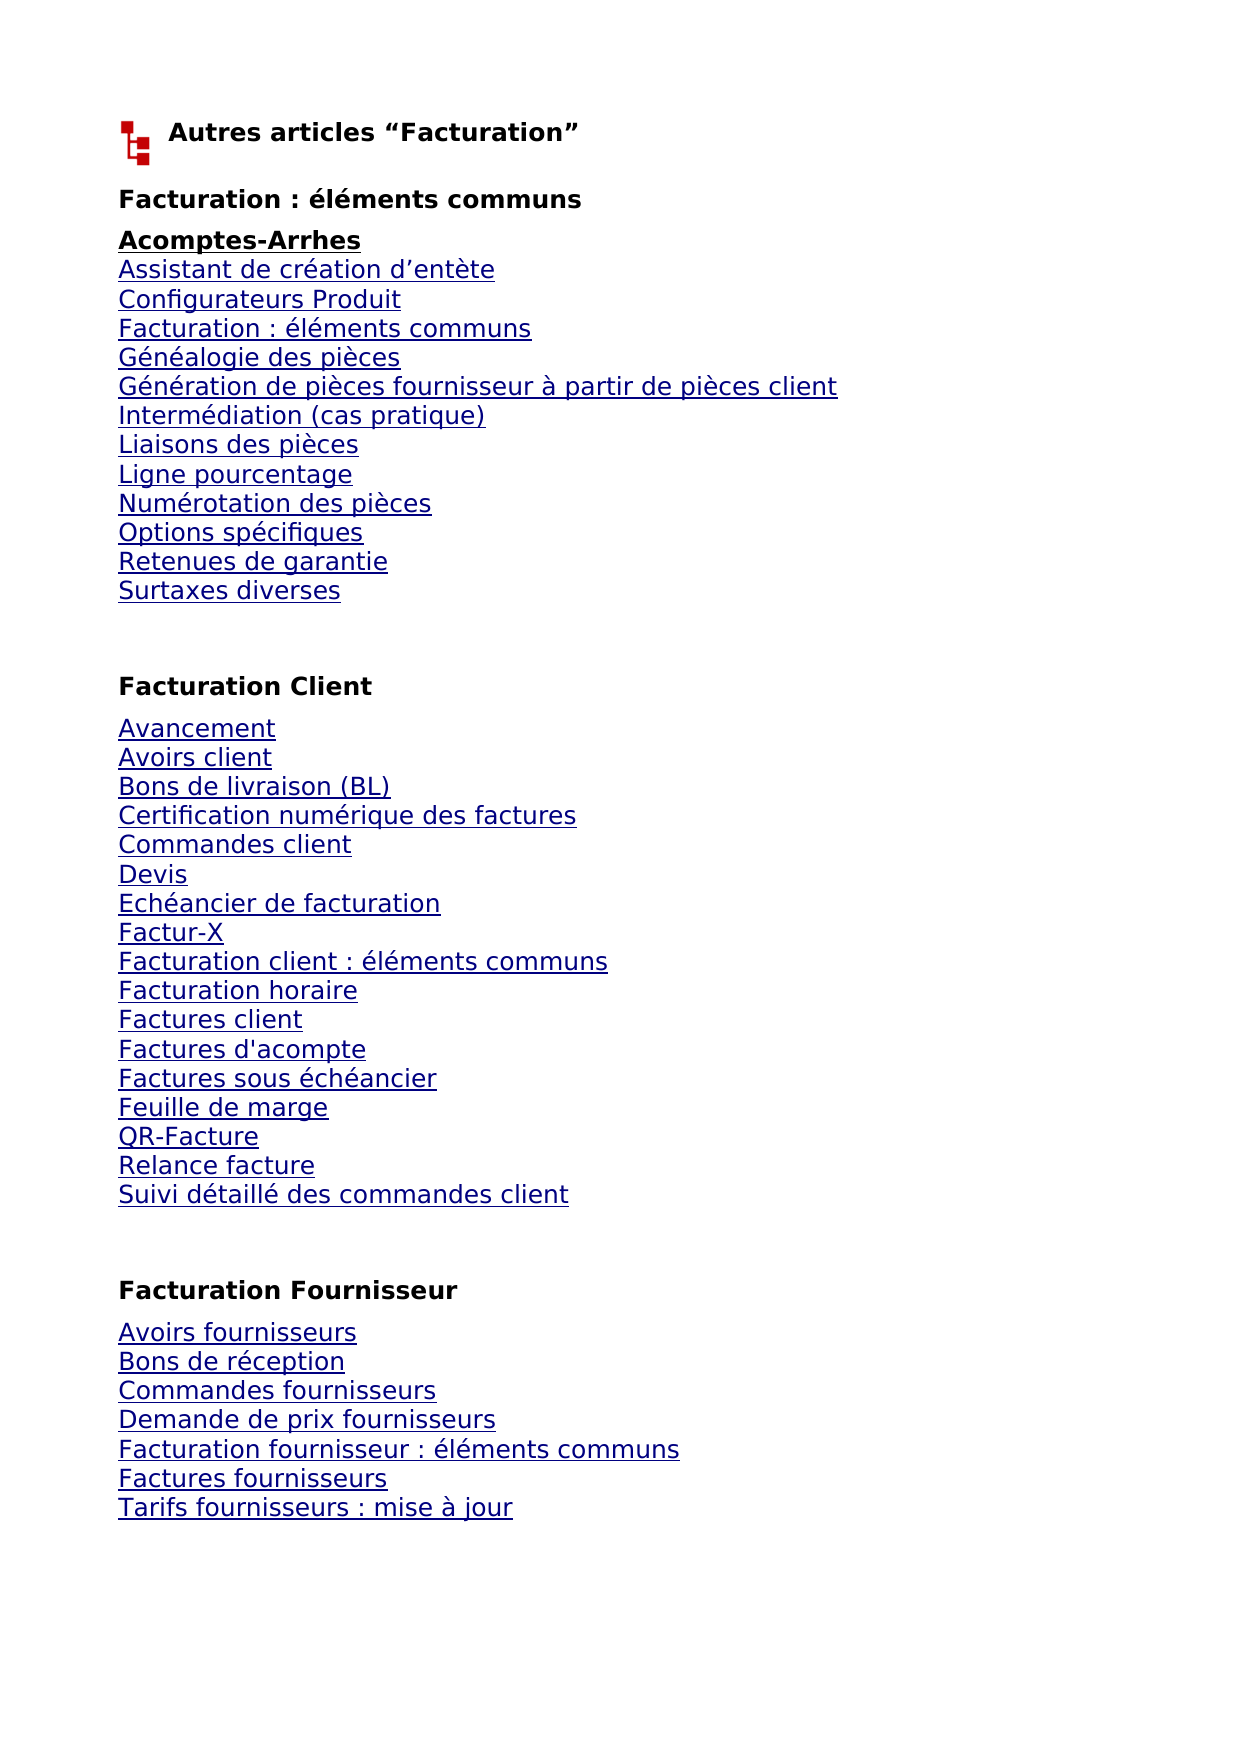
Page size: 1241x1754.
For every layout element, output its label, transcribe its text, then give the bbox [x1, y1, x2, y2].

text Acomptes-Arrhes Assistant de création d’entète Configurateurs Produit Facturation : éléments communs Généalogie des pièces Génération de pièces fournisseur à partir de pièces client Intermédiation (cas pratique) Liaisons des pièces Ligne pourcentage Numérotation des pièces Options spécifiques Retenues de garantie Surtaxes diverses [118, 226, 1122, 635]
subtitle Facturation Client [118, 672, 1122, 701]
picture [118, 118, 169, 169]
text Autres articles “Facturation” [169, 118, 1122, 147]
text Avoirs fournisseurs Bons de réception Commandes fournisseurs Demande de prix fournisseurs Facturation fournisseur : éléments communs Factures fournisseurs Tarifs fournisseurs : mise à jour [118, 1318, 1122, 1551]
subtitle Facturation Fournisseur [118, 1276, 1122, 1306]
subtitle Facturation : éléments communs [118, 185, 1122, 214]
text Avancement Avoirs client Bons de livraison (BL) Certification numérique des factures Commandes client Devis Echéancier de facturation Factur-X Facturation client : éléments communs Facturation horaire Factures client Factures d'acompte Factures sous échéancier Feuille de marge QR-Facture Relance facture Suivi détaillé des commandes client [118, 714, 1122, 1239]
